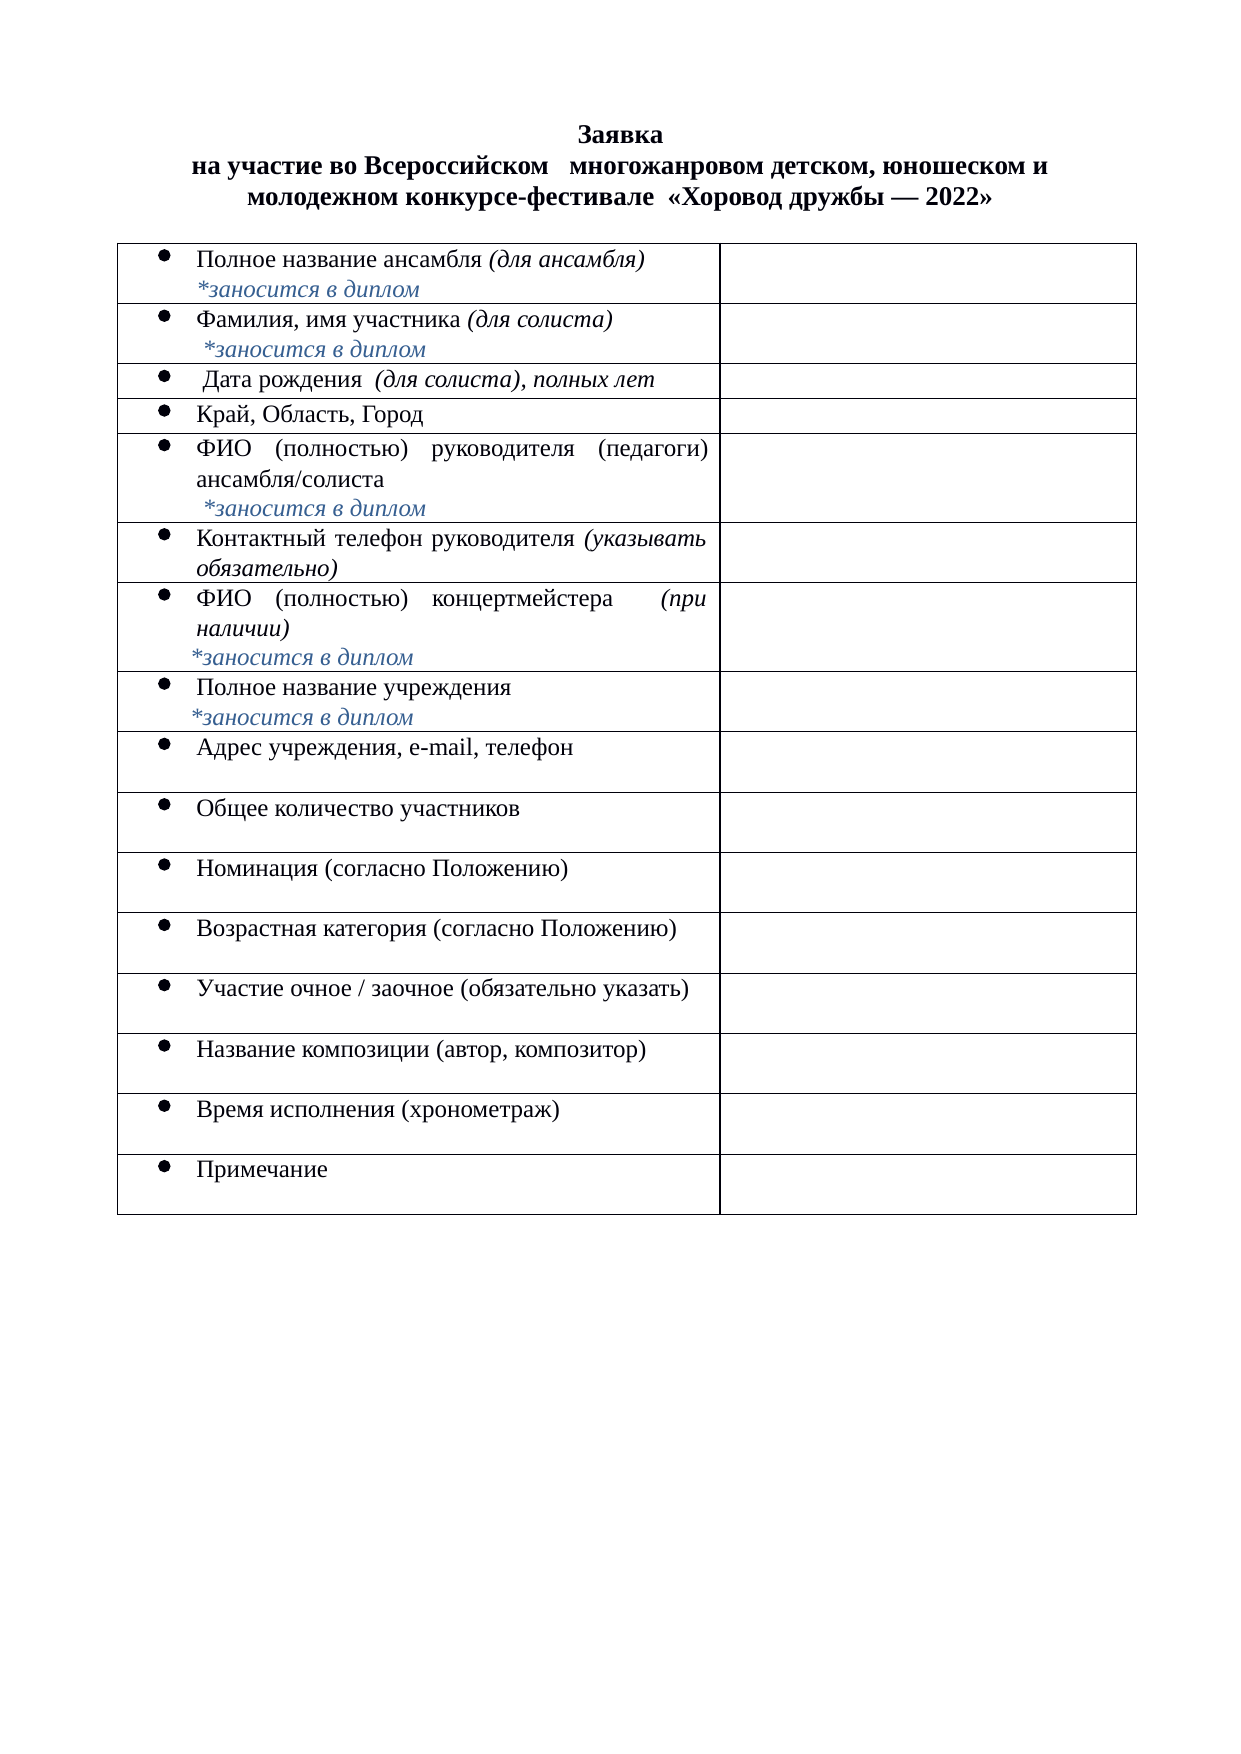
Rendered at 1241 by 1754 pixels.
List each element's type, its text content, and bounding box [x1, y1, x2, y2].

table_cell Время исполнения (хронометраж) [118, 1094, 719, 1153]
table_cell [721, 434, 1136, 522]
table_cell [721, 672, 1136, 731]
table_header [721, 244, 1136, 303]
table_cell Примечание [118, 1155, 719, 1214]
table_cell [721, 913, 1136, 972]
table_cell [721, 732, 1136, 792]
table_cell ФИО (полностью) руководителя (педагоги) ансамбля/солиста *заносится в диплом [118, 434, 719, 522]
table_cell Возрастная категория (согласно Положению) [118, 913, 719, 972]
text на участие во Всероссийском многожанровом детском, юношеском и молодежном конкурсе-фестивале «Хоровод дружбы — 2022» [118, 149, 1122, 212]
table_cell Контактный телефон руководителя (указывать обязательно) [118, 523, 719, 582]
table_cell [721, 583, 1136, 671]
table_cell [721, 1155, 1136, 1214]
table_cell [721, 399, 1136, 432]
table_cell Номинация (согласно Положению) [118, 853, 719, 912]
table_cell [721, 1034, 1136, 1093]
table_cell [721, 304, 1136, 363]
table_cell Участие очное / заочное (обязательно указать) [118, 974, 719, 1033]
table_header Полное название ансамбля (для ансамбля) *заносится в диплом [118, 244, 719, 303]
table_cell [721, 793, 1136, 852]
table_cell [721, 1094, 1136, 1153]
table_cell Адрес учреждения, e-mail, телефон [118, 732, 719, 792]
table_cell Название композиции (автор, композитор) [118, 1034, 719, 1093]
table_cell [721, 364, 1136, 398]
table_cell ФИО (полностью) концертмейстера (при наличии) *заносится в диплом [118, 583, 719, 671]
table_cell [721, 974, 1136, 1033]
table_cell Общее количество участников [118, 793, 719, 852]
table_cell Край, Область, Город [118, 399, 719, 432]
table_cell Фамилия, имя участника (для солиста) *заносится в диплом [118, 304, 719, 363]
text Заявка [118, 118, 1122, 149]
table_cell [721, 523, 1136, 582]
table_cell Полное название учреждения *заносится в диплом [118, 672, 719, 731]
table_cell Дата рождения (для солиста), полных лет [118, 364, 719, 398]
table_cell [721, 853, 1136, 912]
